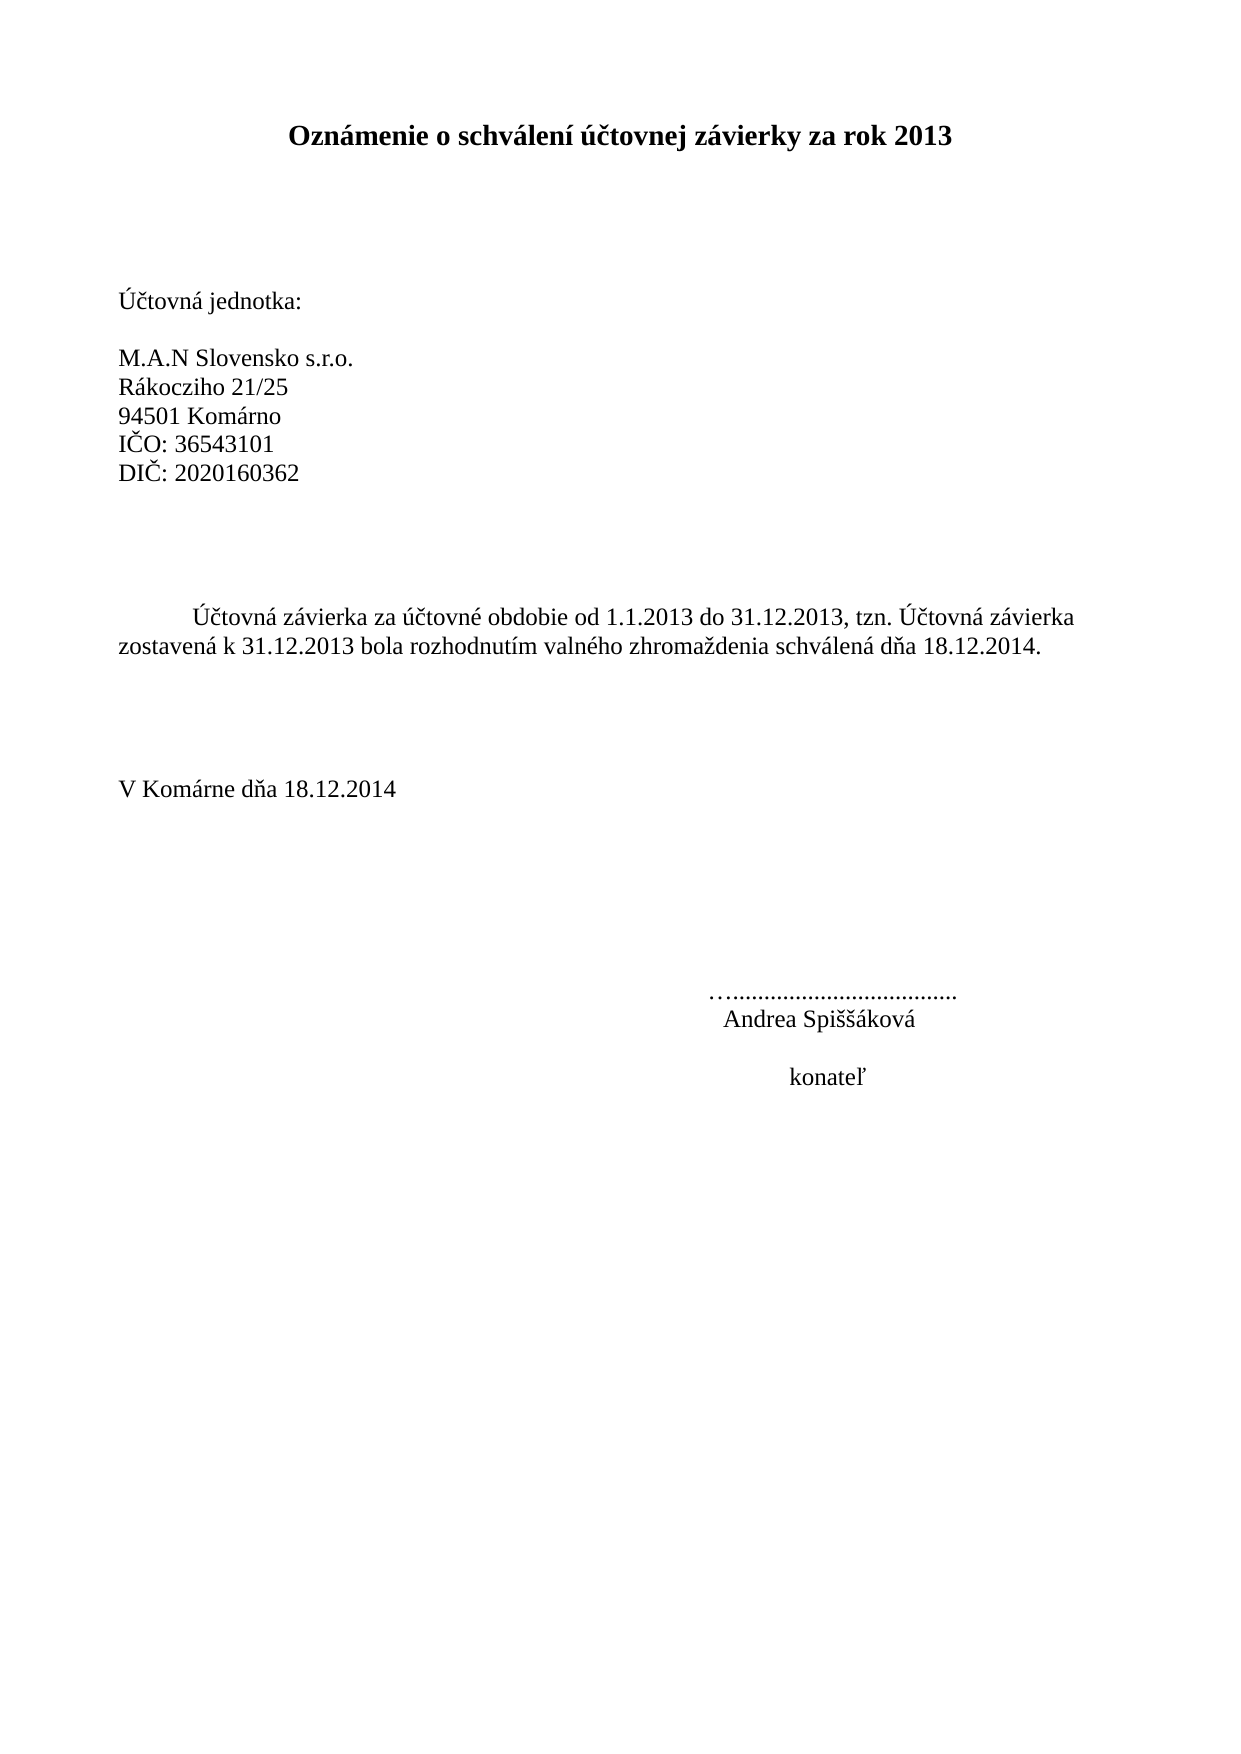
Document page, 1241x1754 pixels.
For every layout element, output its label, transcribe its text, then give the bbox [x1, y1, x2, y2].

text Účtovná jednotka: [118, 286, 1122, 314]
text Oznámenie o schválení účtovnej závierky za rok 2013 [118, 118, 1122, 152]
text M.A.N Slovensko s.r.o. [118, 343, 1122, 372]
text DIČ: 2020160362 [118, 458, 1122, 487]
text Andrea Spiššáková [118, 1004, 1122, 1033]
text konateľ [118, 1062, 1122, 1091]
text Účtovná závierka za účtovné obdobie od 1.1.2013 do 31.12.2013, tzn. Účtovná závierka zostavená k 31.12.2013 bola rozhodnutím valného zhromaždenia schválená dňa 18.12.2014. [118, 602, 1122, 659]
text Rákocziho 21/25 [118, 372, 1122, 401]
text ….................................... [118, 976, 1122, 1004]
text 94501 Komárno [118, 401, 1122, 429]
text IČO: 36543101 [118, 429, 1122, 458]
text V Komárne dňa 18.12.2014 [118, 774, 1122, 803]
